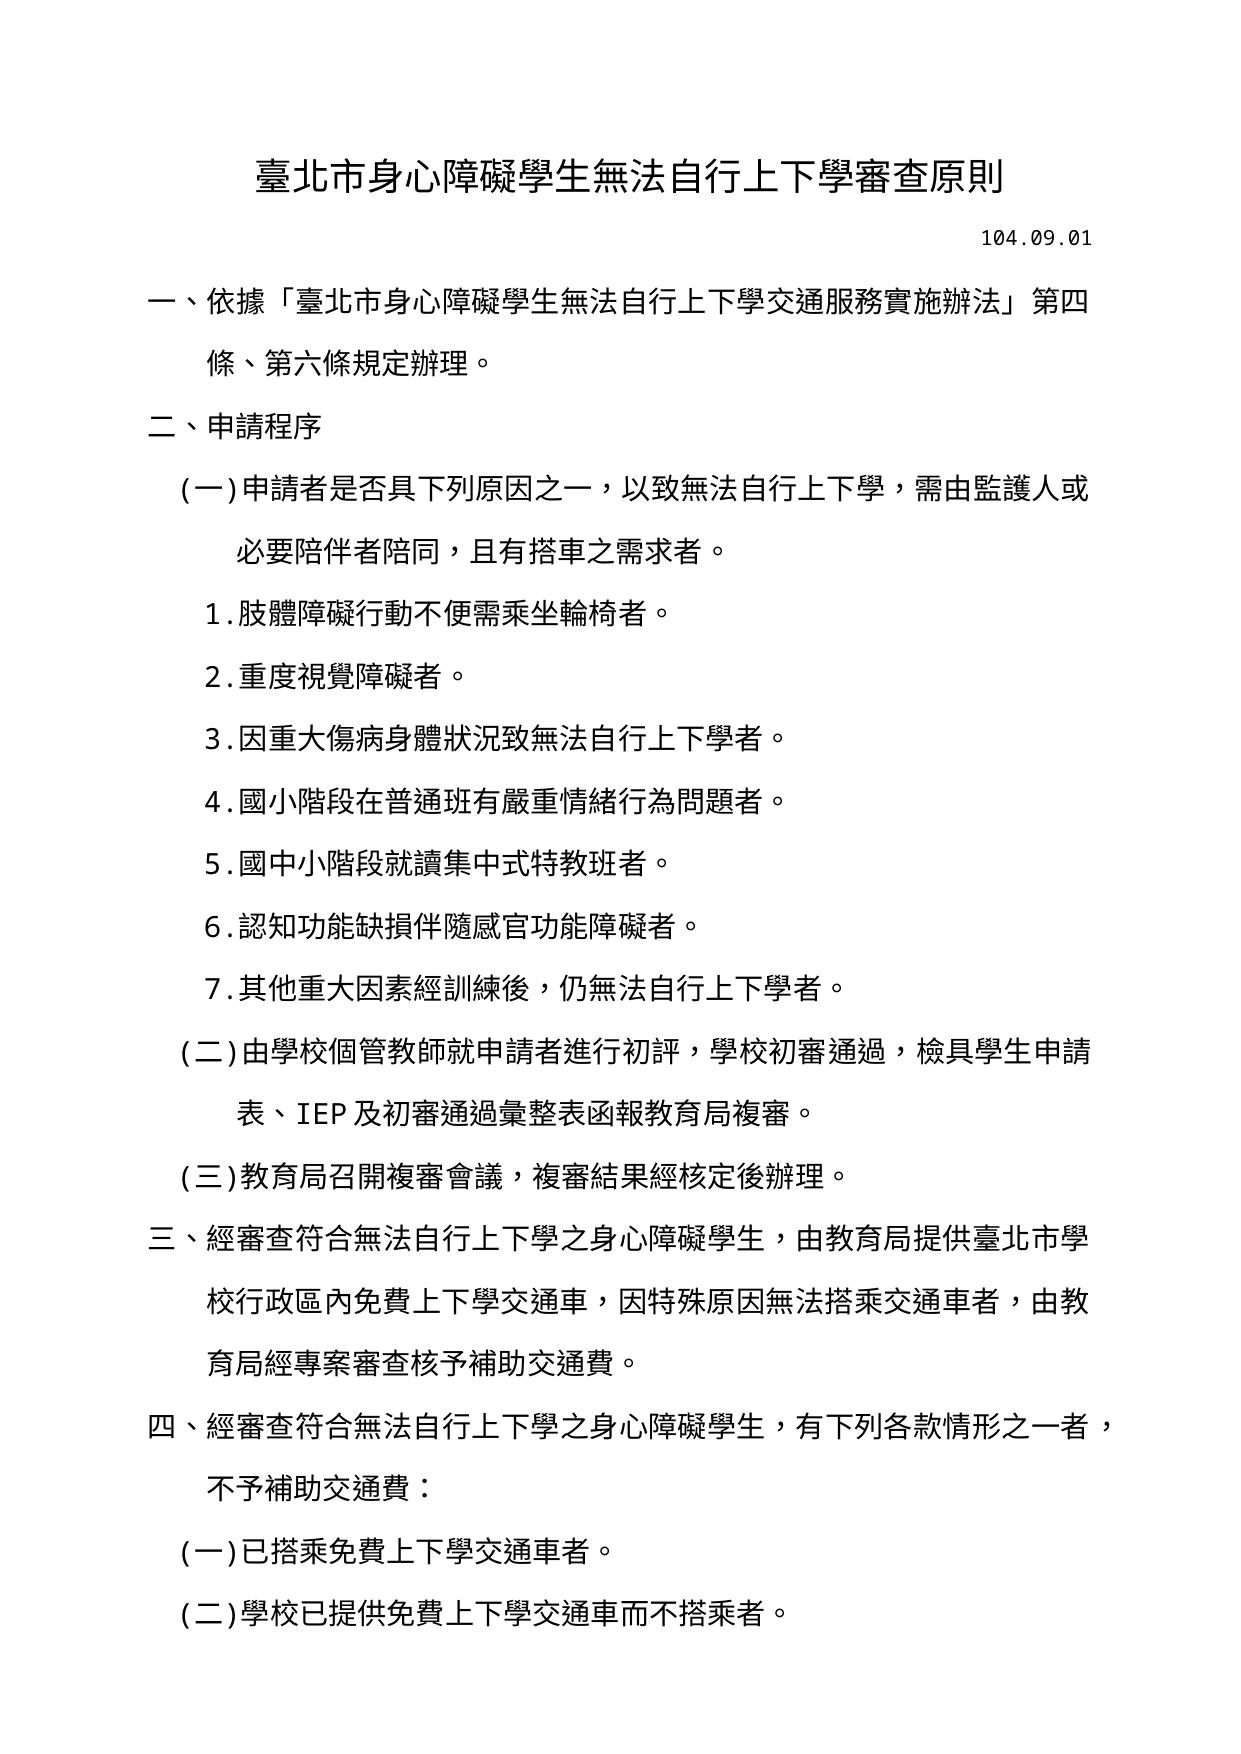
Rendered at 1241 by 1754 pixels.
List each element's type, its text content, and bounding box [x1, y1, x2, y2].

text 二、申請程序 [148, 383, 1092, 445]
text 4.國小階段在普通班有嚴重情緒行為問題者。 [204, 758, 1092, 820]
text (二)學校已提供免費上下學交通車而不搭乘者。 [176, 1570, 1092, 1633]
text 三、經審查符合無法自行上下學之身心障礙學生，由教育局提供臺北市學校行政區內免費上下學交通車，因特殊原因無法搭乘交通車者，由教育局經專案審查核予補助交通費。 [148, 1195, 1092, 1383]
text 臺北市身心障礙學生無法自行上下學審查原則 [148, 133, 1092, 195]
text 6.認知功能缺損伴隨感官功能障礙者。 [204, 883, 1092, 945]
text 1.肢體障礙行動不便需乘坐輪椅者。 [148, 570, 1092, 633]
text 四、經審查符合無法自行上下學之身心障礙學生，有下列各款情形之一者，不予補助交通費： [148, 1383, 1092, 1508]
text (三)教育局召開複審會議，複審結果經核定後辦理。 [176, 1133, 1092, 1195]
text 104.09.01 [214, 195, 1092, 258]
text (一)已搭乘免費上下學交通車者。 [176, 1508, 1092, 1570]
text 5.國中小階段就讀集中式特教班者。 [204, 820, 1092, 883]
text (一)申請者是否具下列原因之一，以致無法自行上下學，需由監護人或必要陪伴者陪同，且有搭車之需求者。 [176, 445, 1092, 570]
text (二)由學校個管教師就申請者進行初評，學校初審通過，檢具學生申請表、IEP及初審通過彙整表函報教育局複審。 [176, 1008, 1092, 1133]
text 2.重度視覺障礙者。 [148, 633, 1092, 695]
text 7.其他重大因素經訓練後，仍無法自行上下學者。 [204, 945, 1092, 1008]
text 3.因重大傷病身體狀況致無法自行上下學者。 [148, 695, 1092, 758]
text 一、依據「臺北市身心障礙學生無法自行上下學交通服務實施辦法」第四條、第六條規定辦理。 [148, 258, 1092, 383]
